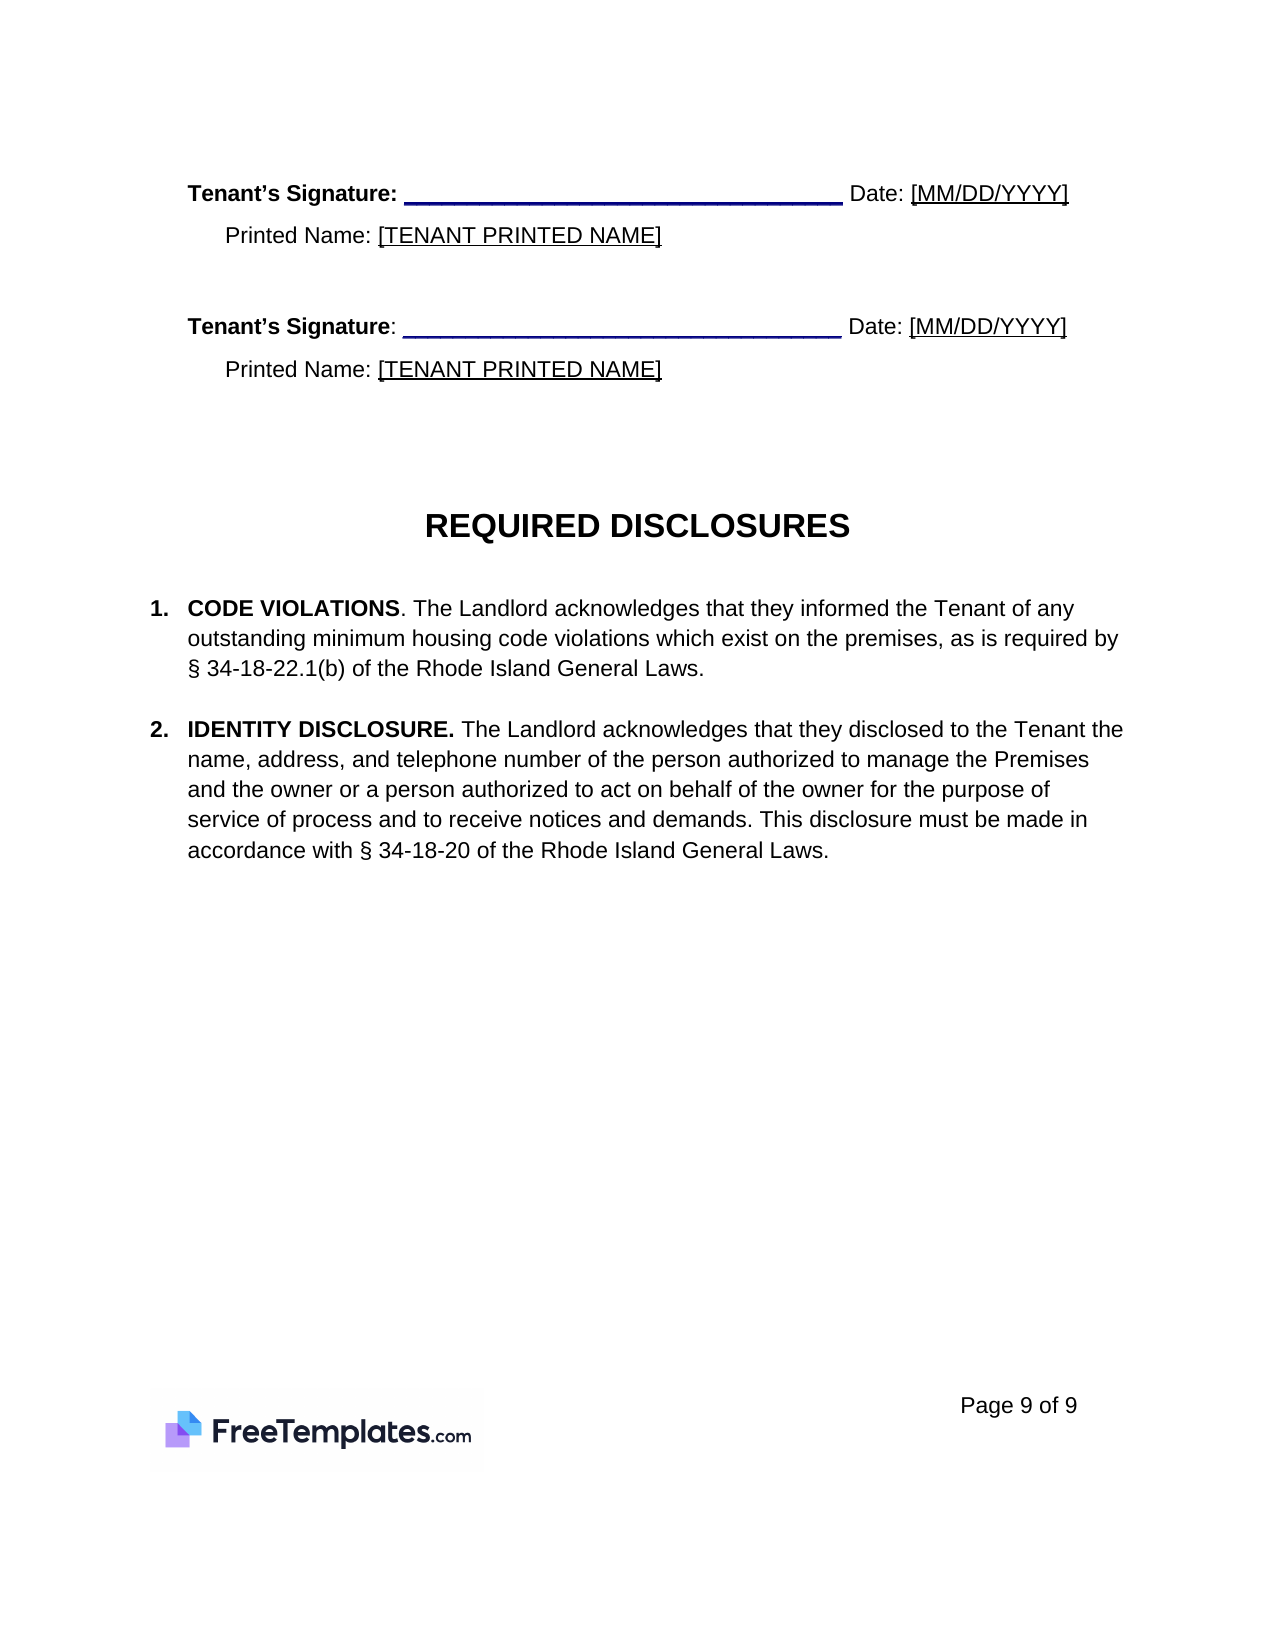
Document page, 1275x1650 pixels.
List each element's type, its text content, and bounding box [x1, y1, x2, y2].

text Tenant’s Signature: ___________________________________ Date: [MM/DD/YYYY] [187, 179, 1125, 206]
text Tenant’s Signature: ___________________________________ Date: [MM/DD/YYYY] [187, 313, 1125, 339]
list IDENTITY DISCLOSURE. The Landlord acknowledges that they disclosed to the Tenant the name, address, and telephone number of the person authorized to manage the Premises and the owner or a person authorized to act on behalf of the owner for the purpose of service of process and to receive notices and demands. This disclosure must be made in accordance with § 34-18-20 of the Rhode Island General Laws. [150, 716, 1125, 863]
text Printed Name: [TENANT PRINTED NAME] [225, 222, 1125, 248]
text Printed Name: [TENANT PRINTED NAME] [225, 356, 1125, 382]
list CODE VIOLATIONS. The Landlord acknowledges that they informed the Tenant of any outstanding minimum housing code violations which exist on the premises, as is required by § 34-18-22.1(b) of the Rhode Island General Laws. [150, 595, 1125, 682]
text REQUIRED DISCLOSURES [150, 507, 1125, 545]
